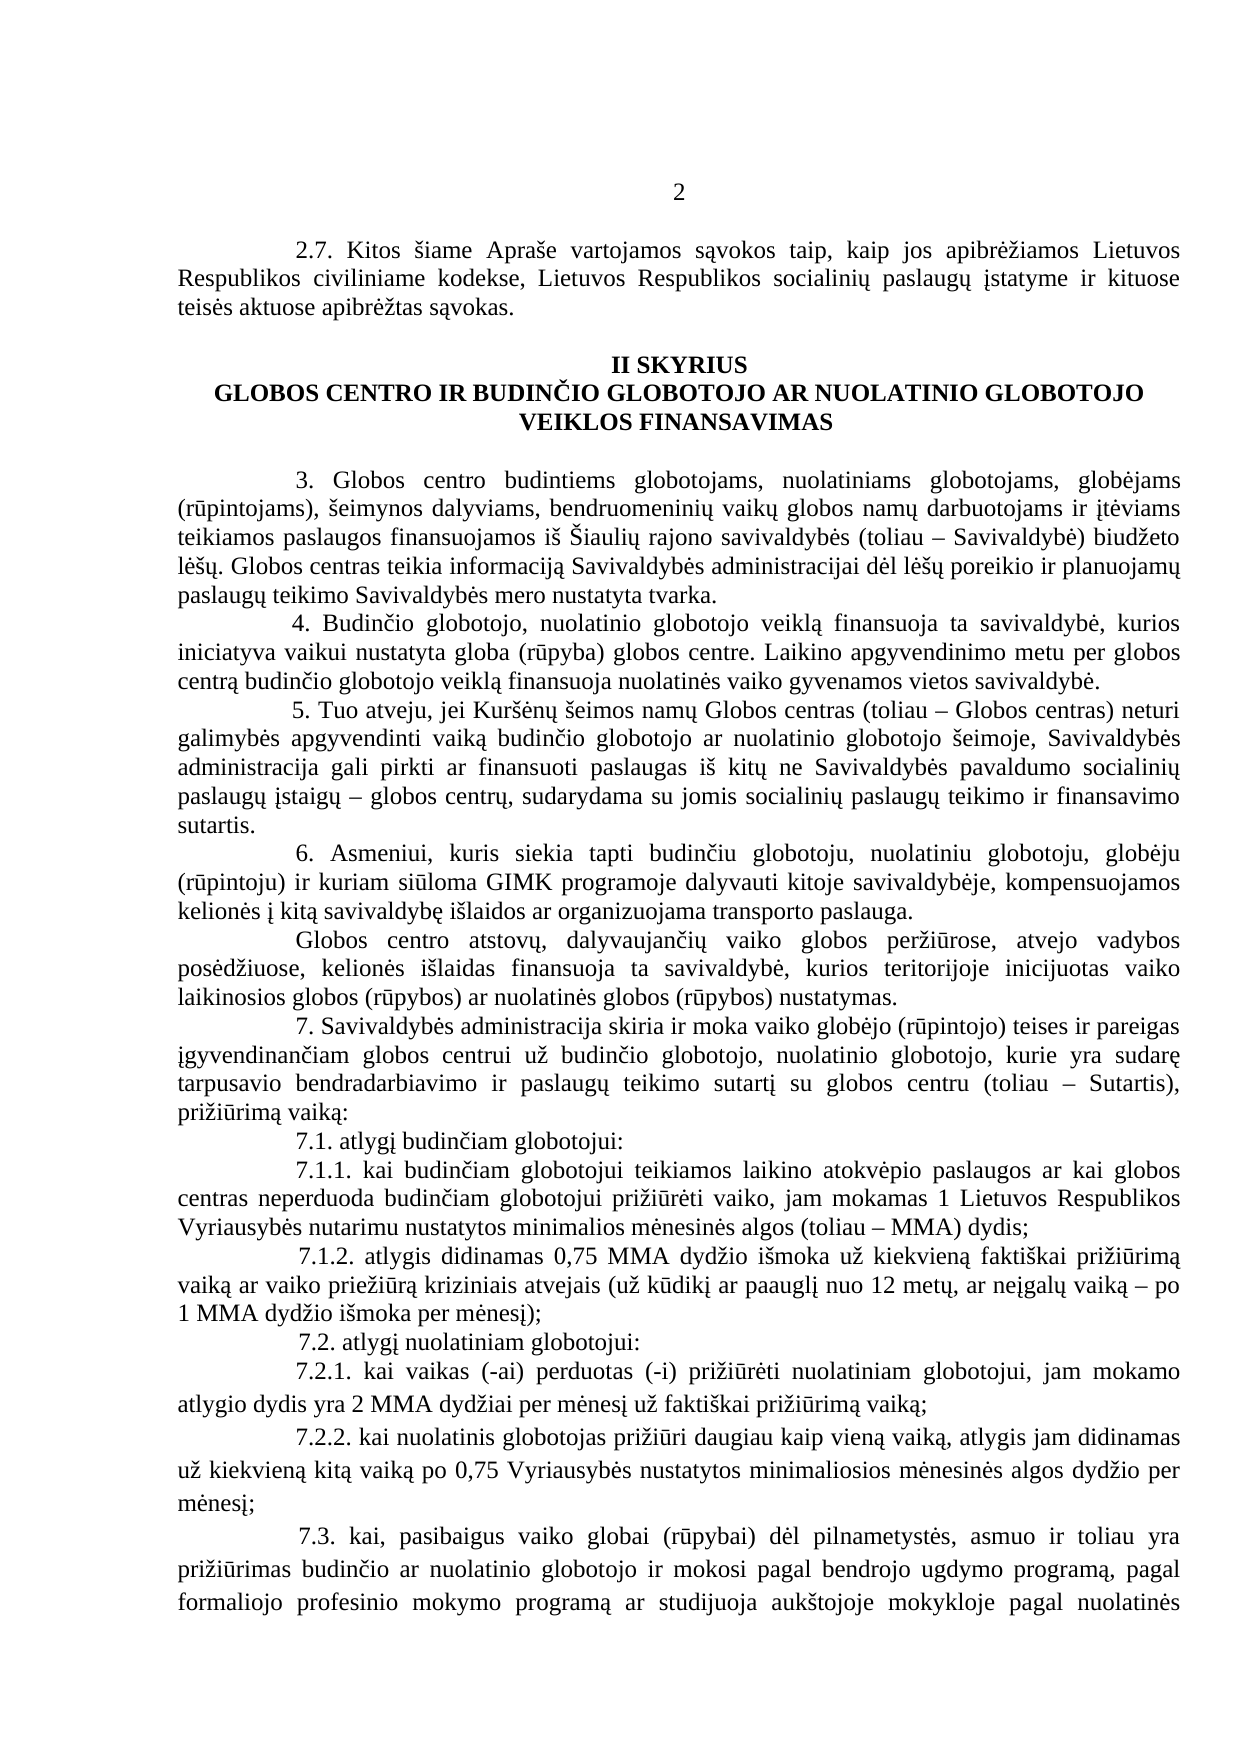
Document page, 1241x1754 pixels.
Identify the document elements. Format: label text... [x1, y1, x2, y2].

text 7.3. kai, pasibaigus vaiko globai (rūpybai) dėl pilnametystės, asmuo ir toliau yra prižiūrimas budinčio ar nuolatinio globotojo ir mokosi pagal bendrojo ugdymo programą, pagal formaliojo profesinio mokymo programą ar studijuoja aukštojoje mokykloje pagal nuolatinės [177, 1521, 1181, 1616]
text 7.1.2. atlygis didinamas 0,75 MMA dydžio išmoka už kiekvieną faktiškai prižiūrimą vaiką ar vaiko priežiūrą kriziniais atvejais (už kūdikį ar paauglį nuo 12 metų, ar neįgalų vaiką – po 1 MMA dydžio išmoka per mėnesį); [177, 1241, 1181, 1327]
text 7.2.1. kai vaikas (-ai) perduotas (-i) prižiūrėti nuolatiniam globotojui, jam mokamo atlygio dydis yra 2 MMA dydžiai per mėnesį už faktiškai prižiūrimą vaiką; [177, 1356, 1181, 1418]
text GLOBOS CENTRO IR BUDINČIO GLOBOTOJO AR NUOLATINIO GLOBOTOJO VEIKLOS FINANSAVIMAS [177, 378, 1181, 436]
text 7. Savivaldybės administracija skiria ir moka vaiko globėjo (rūpintojo) teises ir pareigas įgyvendinančiam globos centrui už budinčio globotojo, nuolatinio globotojo, kurie yra sudarę tarpusavio bendradarbiavimo ir paslaugų teikimo sutartį su globos centru (toliau – Sutartis), prižiūrimą vaiką: [177, 1011, 1181, 1126]
text 7.2. atlygį nuolatiniam globotojui: [177, 1327, 1181, 1356]
text Globos centro atstovų, dalyvaujančių vaiko globos peržiūrose, atvejo vadybos posėdžiuose, kelionės išlaidas finansuoja ta savivaldybė, kurios teritorijoje inicijuotas vaiko laikinosios globos (rūpybos) ar nuolatinės globos (rūpybos) nustatymas. [177, 925, 1181, 1011]
text 4. Budinčio globotojo, nuolatinio globotojo veiklą finansuoja ta savivaldybė, kurios iniciatyva vaikui nustatyta globa (rūpyba) globos centre. Laikino apgyvendinimo metu per globos centrą budinčio globotojo veiklą finansuoja nuolatinės vaiko gyvenamos vietos savivaldybė. [177, 608, 1181, 695]
text 6. Asmeniui, kuris siekia tapti budinčiu globotoju, nuolatiniu globotoju, globėju (rūpintoju) ir kuriam siūloma GIMK programoje dalyvauti kitoje savivaldybėje, kompensuojamos kelionės į kitą savivaldybę išlaidos ar organizuojama transporto paslauga. [177, 838, 1181, 925]
text 7.1.1. kai budinčiam globotojui teikiamos laikino atokvėpio paslaugos ar kai globos centras neperduoda budinčiam globotojui prižiūrėti vaiko, jam mokamas 1 Lietuvos Respublikos Vyriausybės nutarimu nustatytos minimalios mėnesinės algos (toliau – MMA) dydis; [177, 1155, 1181, 1241]
text 2.7. Kitos šiame Apraše vartojamos sąvokos taip, kaip jos apibrėžiamos Lietuvos Respublikos civiliniame kodekse, Lietuvos Respublikos socialinių paslaugų įstatyme ir kituose teisės aktuose apibrėžtas sąvokas. [177, 235, 1181, 321]
text 3. Globos centro budintiems globotojams, nuolatiniams globotojams, globėjams (rūpintojams), šeimynos dalyviams, bendruomeninių vaikų globos namų darbuotojams ir įtėviams teikiamos paslaugos finansuojamos iš Šiaulių rajono savivaldybės (toliau – Savivaldybė) biudžeto lėšų. Globos centras teikia informaciją Savivaldybės administracijai dėl lėšų poreikio ir planuojamų paslaugų teikimo Savivaldybės mero nustatyta tvarka. [177, 465, 1181, 608]
text II SKYRIUS [177, 350, 1181, 378]
text 7.1. atlygį budinčiam globotojui: [177, 1126, 1181, 1155]
text 7.2.2. kai nuolatinis globotojas prižiūri daugiau kaip vieną vaiką, atlygis jam didinamas už kiekvieną kitą vaiką po 0,75 Vyriausybės nustatytos minimaliosios mėnesinės algos dydžio per mėnesį; [177, 1422, 1181, 1517]
text 5. Tuo atveju, jei Kuršėnų šeimos namų Globos centras (toliau – Globos centras) neturi galimybės apgyvendinti vaiką budinčio globotojo ar nuolatinio globotojo šeimoje, Savivaldybės administracija gali pirkti ar finansuoti paslaugas iš kitų ne Savivaldybės pavaldumo socialinių paslaugų įstaigų – globos centrų, sudarydama su jomis socialinių paslaugų teikimo ir finansavimo sutartis. [177, 695, 1181, 838]
